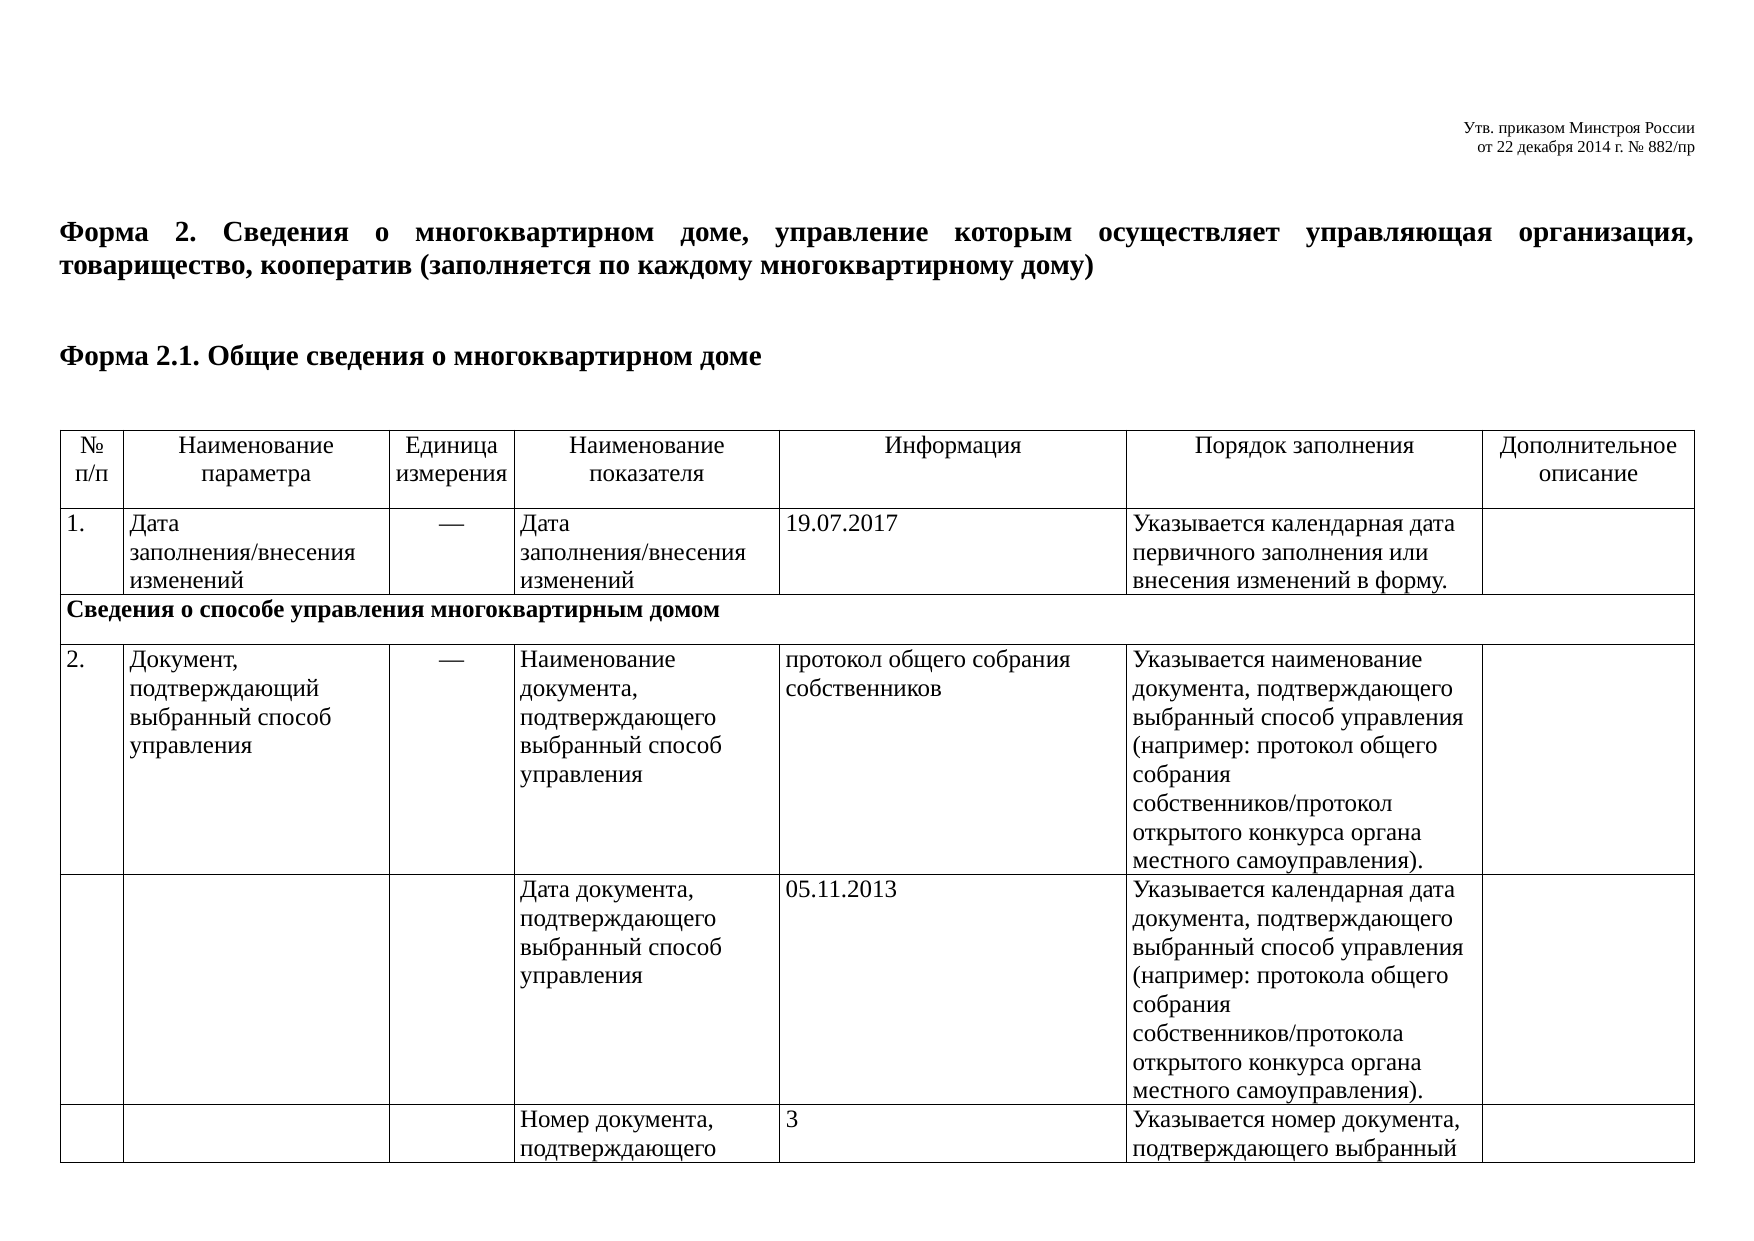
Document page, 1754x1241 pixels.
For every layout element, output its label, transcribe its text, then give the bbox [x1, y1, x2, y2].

table_cell — [390, 645, 514, 874]
table_cell — [390, 509, 514, 594]
table_cell 2. [61, 645, 123, 874]
table_cell [390, 1105, 514, 1162]
table_cell 05.11.2013 [780, 875, 1126, 1104]
table_header Дополнительное описание [1483, 431, 1694, 508]
table_header Порядок заполнения [1127, 431, 1482, 508]
text Утв. приказом Минстроя России [59, 118, 1695, 137]
table_cell [1483, 875, 1694, 1104]
table_cell Указывается календарная дата первичного заполнения или внесения изменений в форму. [1127, 509, 1482, 594]
table_header Наименование показателя [515, 431, 779, 508]
text Форма 2.1. Общие сведения о многоквартирном доме [59, 338, 1695, 372]
table_cell [1483, 509, 1694, 594]
table_cell Номер документа, подтверждающего [515, 1105, 779, 1162]
table_cell [390, 875, 514, 1104]
table_cell Указывается номер документа, подтверждающего выбранный [1127, 1105, 1482, 1162]
table_cell [1483, 1105, 1694, 1162]
table_cell 3 [780, 1105, 1126, 1162]
table_cell Дата заполнения/внесения изменений [124, 509, 389, 594]
table_cell Дата документа, подтверждающего выбранный способ управления [515, 875, 779, 1104]
text Форма 2. Сведения о многоквартирном доме, управление которым осуществляет управляющая организация, товарищество, кооператив (заполняется по каждому многоквартирному дому) [59, 214, 1695, 281]
table_cell 19.07.2017 [780, 509, 1126, 594]
table_cell [124, 1105, 389, 1162]
table_cell протокол общего собрания собственников [780, 645, 1126, 874]
table_cell 1. [61, 509, 123, 594]
table_cell Сведения о способе управления многоквартирным домом [61, 595, 1694, 644]
table_cell [124, 875, 389, 1104]
table_cell [61, 1105, 123, 1162]
table_header № п/п [61, 431, 123, 508]
table_cell Указывается календарная дата документа, подтверждающего выбранный способ управления (например: протокола общего собрания собственников/протокола открытого конкурса органа местного самоуправления). [1127, 875, 1482, 1104]
table_header Единица измерения [390, 431, 514, 508]
table_cell [61, 875, 123, 1104]
table_cell Дата заполнения/внесения изменений [515, 509, 779, 594]
table_cell [1483, 645, 1694, 874]
table_cell Указывается наименование документа, подтверждающего выбранный способ управления (например: протокол общего собрания собственников/протокол открытого конкурса органа местного самоуправления). [1127, 645, 1482, 874]
table_cell Документ, подтверждающий выбранный способ управления [124, 645, 389, 874]
table_cell Наименование документа, подтверждающего выбранный способ управления [515, 645, 779, 874]
table_header Наименование параметра [124, 431, 389, 508]
text от 22 декабря 2014 г. № 882/пр [59, 137, 1695, 156]
table_header Информация [780, 431, 1126, 508]
